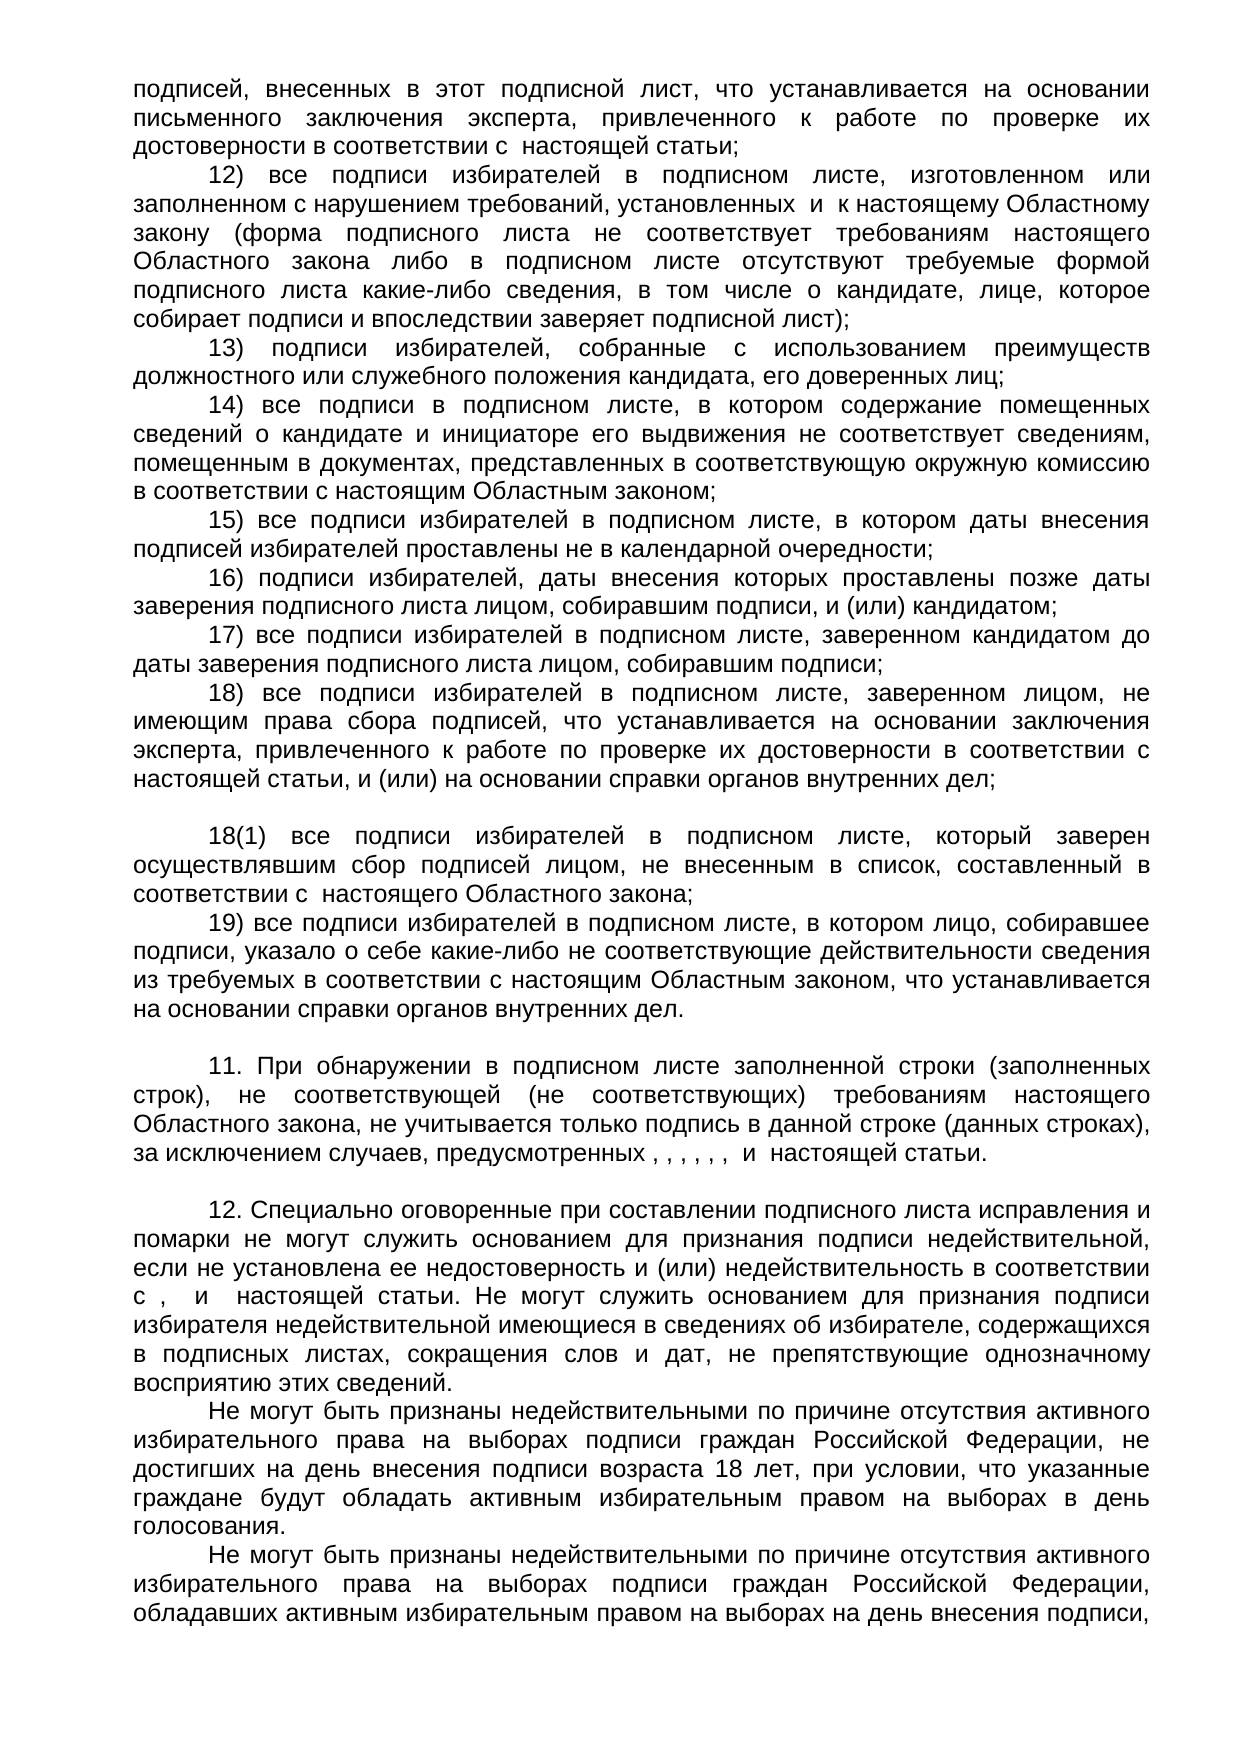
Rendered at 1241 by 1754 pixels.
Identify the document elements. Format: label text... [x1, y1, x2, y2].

text 18(1) все подписи избирателей в подписном листе, который заверен осуществлявшим сбор подписей лицом, не внесенным в список, составленный в соответствии с настоящего Областного закона; [133, 821, 1152, 908]
text 12. Специально оговоренные при составлении подписного листа исправления и помарки не могут служить основанием для признания подписи недействительной, если не установлена ее недостоверность и (или) недействительность в соответствии с , и настоящей статьи. Не могут служить основанием для признания подписи избирателя недействительной имеющиеся в сведениях об избирателе, содержащихся в подписных листах, сокращения слов и дат, не препятствующие однозначному восприятию этих сведений. [133, 1195, 1152, 1396]
text 14) все подписи в подписном листе, в котором содержание помещенных сведений о кандидате и инициаторе его выдвижения не соответствует сведениям, помещенным в документах, представленных в соответствующую окружную комиссию в соответствии с настоящим Областным законом; [133, 390, 1152, 505]
text 19) все подписи избирателей в подписном листе, в котором лицо, собиравшее подписи, указало о себе какие-либо не соответствующие действительности сведения из требуемых в соответствии с настоящим Областным законом, что устанавливается на основании справки органов внутренних дел. [133, 908, 1152, 1023]
text Не могут быть признаны недействительными по причине отсутствия активного избирательного права на выборах подписи граждан Российской Федерации, обладавших активным избирательным правом на выборах на день внесения подписи, [133, 1540, 1152, 1626]
text 17) все подписи избирателей в подписном листе, заверенном кандидатом до даты заверения подписного листа лицом, собиравшим подписи; [133, 620, 1152, 678]
text 16) подписи избирателей, даты внесения которых проставлены позже даты заверения подписного листа лицом, собиравшим подписи, и (или) кандидатом; [133, 563, 1152, 620]
text подписей, внесенных в этот подписной лист, что устанавливается на основании письменного заключения эксперта, привлеченного к работе по проверке их достоверности в соответствии с настоящей статьи; [133, 74, 1152, 160]
text 13) подписи избирателей, собранные с использованием преимуществ должностного или служебного положения кандидата, его доверенных лиц; [133, 333, 1152, 390]
text 15) все подписи избирателей в подписном листе, в котором даты внесения подписей избирателей проставлены не в календарной очередности; [133, 505, 1152, 563]
text 11. При обнаружении в подписном листе заполненной строки (заполненных строк), не соответствующей (не соответствующих) требованиям настоящего Областного закона, не учитывается только подпись в данной строке (данных строках), за исключением случаев, предусмотренных , , , , , , и настоящей статьи. [133, 1051, 1152, 1166]
text 18) все подписи избирателей в подписном листе, заверенном лицом, не имеющим права сбора подписей, что устанавливается на основании заключения эксперта, привлеченного к работе по проверке их достоверности в соответствии с настоящей статьи, и (или) на основании справки органов внутренних дел; [133, 678, 1152, 793]
text 12) все подписи избирателей в подписном листе, изготовленном или заполненном с нарушением требований, установленных и к настоящему Областному закону (форма подписного листа не соответствует требованиям настоящего Областного закона либо в подписном листе отсутствуют требуемые формой подписного листа какие-либо сведения, в том числе о кандидате, лице, которое собирает подписи и впоследствии заверяет подписной лист); [133, 160, 1152, 333]
text Не могут быть признаны недействительными по причине отсутствия активного избирательного права на выборах подписи граждан Российской Федерации, не достигших на день внесения подписи возраста 18 лет, при условии, что указанные граждане будут обладать активным избирательным правом на выборах в день голосования. [133, 1396, 1152, 1540]
